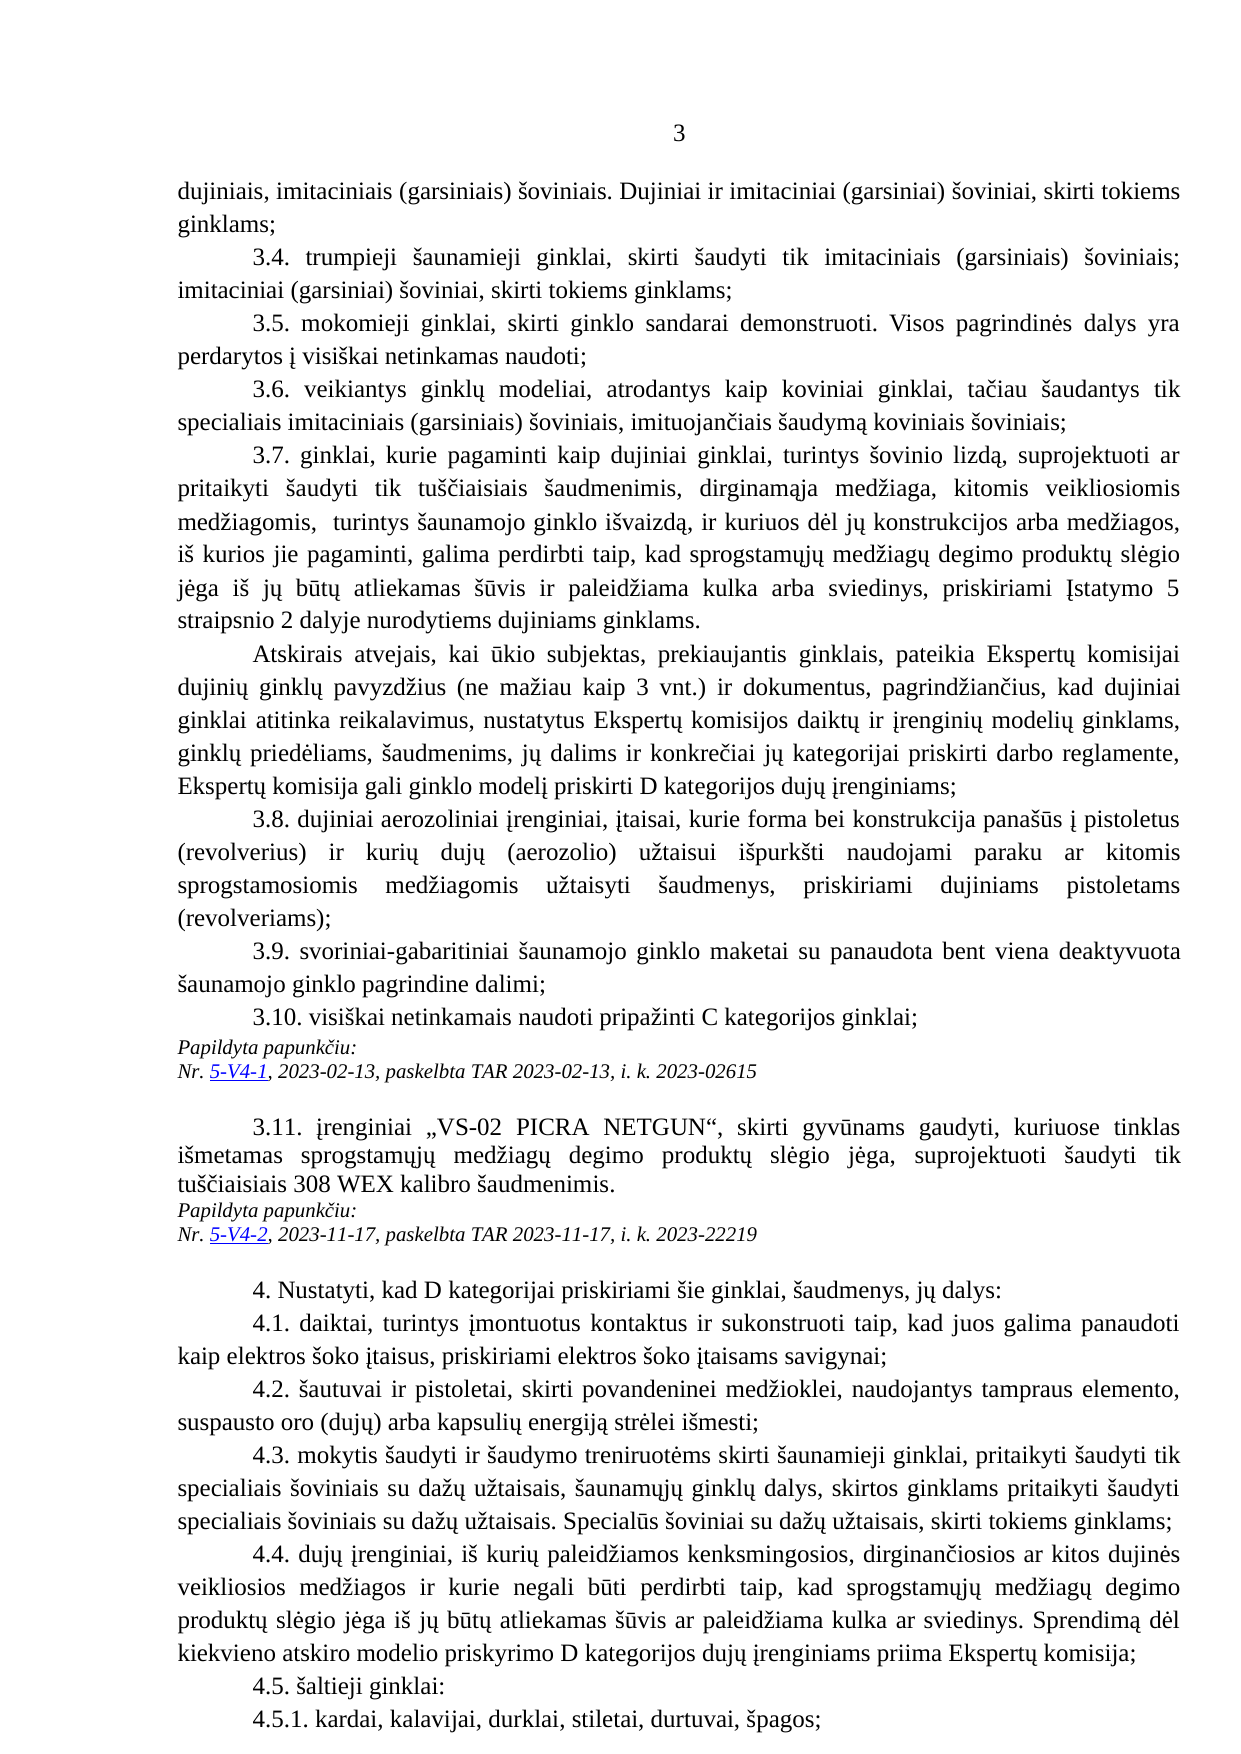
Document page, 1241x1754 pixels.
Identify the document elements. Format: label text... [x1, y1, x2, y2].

text 3.11. įrenginiai „VS-02 PICRA NETGUN“, skirti gyvūnams gaudyti, kuriuose tinklas išmetamas sprogstamųjų medžiagų degimo produktų slėgio jėga, suprojektuoti šaudyti tik tuščiaisiais 308 WEX kalibro šaudmenimis. [177, 1112, 1181, 1198]
text 3.5. mokomieji ginklai, skirti ginklo sandarai demonstruoti. Visos pagrindinės dalys yra perdarytos į visiškai netinkamas naudoti; [177, 308, 1181, 370]
text 4. Nustatyti, kad D kategorijai priskiriami šie ginklai, šaudmenys, jų dalys: [177, 1275, 1181, 1304]
text Papildyta papunkčiu: [177, 1198, 1181, 1222]
text Papildyta papunkčiu: [177, 1035, 1181, 1059]
text 3.7. ginklai, kurie pagaminti kaip dujiniai ginklai, turintys šovinio lizdą, suprojektuoti ar pritaikyti šaudyti tik tuščiaisiais šaudmenimis, dirginamąja medžiaga, kitomis veikliosiomis medžiagomis, turintys šaunamojo ginklo išvaizdą, ir kuriuos dėl jų konstrukcijos arba medžiagos, iš kurios jie pagaminti, galima perdirbti taip, kad sprogstamųjų medžiagų degimo produktų slėgio jėga iš jų būtų atliekamas šūvis ir paleidžiama kulka arba sviedinys, priskiriami Įstatymo 5 straipsnio 2 dalyje nurodytiems dujiniams ginklams. [177, 441, 1181, 634]
text 3.10. visiškai netinkamais naudoti pripažinti C kategorijos ginklai; [177, 1002, 1181, 1031]
text 4.4. dujų įrenginiai, iš kurių paleidžiamos kenksmingosios, dirginančiosios ar kitos dujinės veikliosios medžiagos ir kurie negali būti perdirbti taip, kad sprogstamųjų medžiagų degimo produktų slėgio jėga iš jų būtų atliekamas šūvis ar paleidžiama kulka ar sviedinys. Sprendimą dėl kiekvieno atskiro modelio priskyrimo D kategorijos dujų įrenginiams priima Ekspertų komisija; [177, 1539, 1181, 1667]
text 4.5. šaltieji ginklai: [177, 1671, 1181, 1700]
text 4.3. mokytis šaudyti ir šaudymo treniruotėms skirti šaunamieji ginklai, pritaikyti šaudyti tik specialiais šoviniais su dažų užtaisais, šaunamųjų ginklų dalys, skirtos ginklams pritaikyti šaudyti specialiais šoviniais su dažų užtaisais. Specialūs šoviniai su dažų užtaisais, skirti tokiems ginklams; [177, 1440, 1181, 1535]
text 3.4. trumpieji šaunamieji ginklai, skirti šaudyti tik imitaciniais (garsiniais) šoviniais; imitaciniai (garsiniai) šoviniai, skirti tokiems ginklams; [177, 242, 1181, 304]
text 4.2. šautuvai ir pistoletai, skirti povandeninei medžioklei, naudojantys tampraus elemento, suspausto oro (dujų) arba kapsulių energiją strėlei išmesti; [177, 1374, 1181, 1436]
text dujiniais, imitaciniais (garsiniais) šoviniais. Dujiniai ir imitaciniai (garsiniai) šoviniai, skirti tokiems ginklams; [177, 176, 1181, 238]
text 4.1. daiktai, turintys įmontuotus kontaktus ir sukonstruoti taip, kad juos galima panaudoti kaip elektros šoko įtaisus, priskiriami elektros šoko įtaisams savigynai; [177, 1308, 1181, 1370]
text 3.8. dujiniai aerozoliniai įrenginiai, įtaisai, kurie forma bei konstrukcija panašūs į pistoletus (revolverius) ir kurių dujų (aerozolio) užtaisui išpurkšti naudojami paraku ar kitomis sprogstamosiomis medžiagomis užtaisyti šaudmenys, priskiriami dujiniams pistoletams (revolveriams); [177, 804, 1181, 932]
text Nr. 5-V4-2, 2023-11-17, paskelbta TAR 2023-11-17, i. k. 2023-22219 [177, 1222, 1181, 1246]
text Atskirais atvejais, kai ūkio subjektas, prekiaujantis ginklais, pateikia Ekspertų komisijai dujinių ginklų pavyzdžius (ne mažiau kaip 3 vnt.) ir dokumentus, pagrindžiančius, kad dujiniai ginklai atitinka reikalavimus, nustatytus Ekspertų komisijos daiktų ir įrenginių modelių ginklams, ginklų priedėliams, šaudmenims, jų dalims ir konkrečiai jų kategorijai priskirti darbo reglamente, Ekspertų komisija gali ginklo modelį priskirti D kategorijos dujų įrenginiams; [177, 639, 1181, 799]
text Nr. 5-V4-1, 2023-02-13, paskelbta TAR 2023-02-13, i. k. 2023-02615 [177, 1059, 1181, 1083]
text 4.5.1. kardai, kalavijai, durklai, stiletai, durtuvai, špagos; [177, 1704, 1181, 1733]
text 3.6. veikiantys ginklų modeliai, atrodantys kaip koviniai ginklai, tačiau šaudantys tik specialiais imitaciniais (garsiniais) šoviniais, imituojančiais šaudymą koviniais šoviniais; [177, 374, 1181, 436]
text 3.9. svoriniai-gabaritiniai šaunamojo ginklo maketai su panaudota bent viena deaktyvuota šaunamojo ginklo pagrindine dalimi; [177, 936, 1181, 998]
